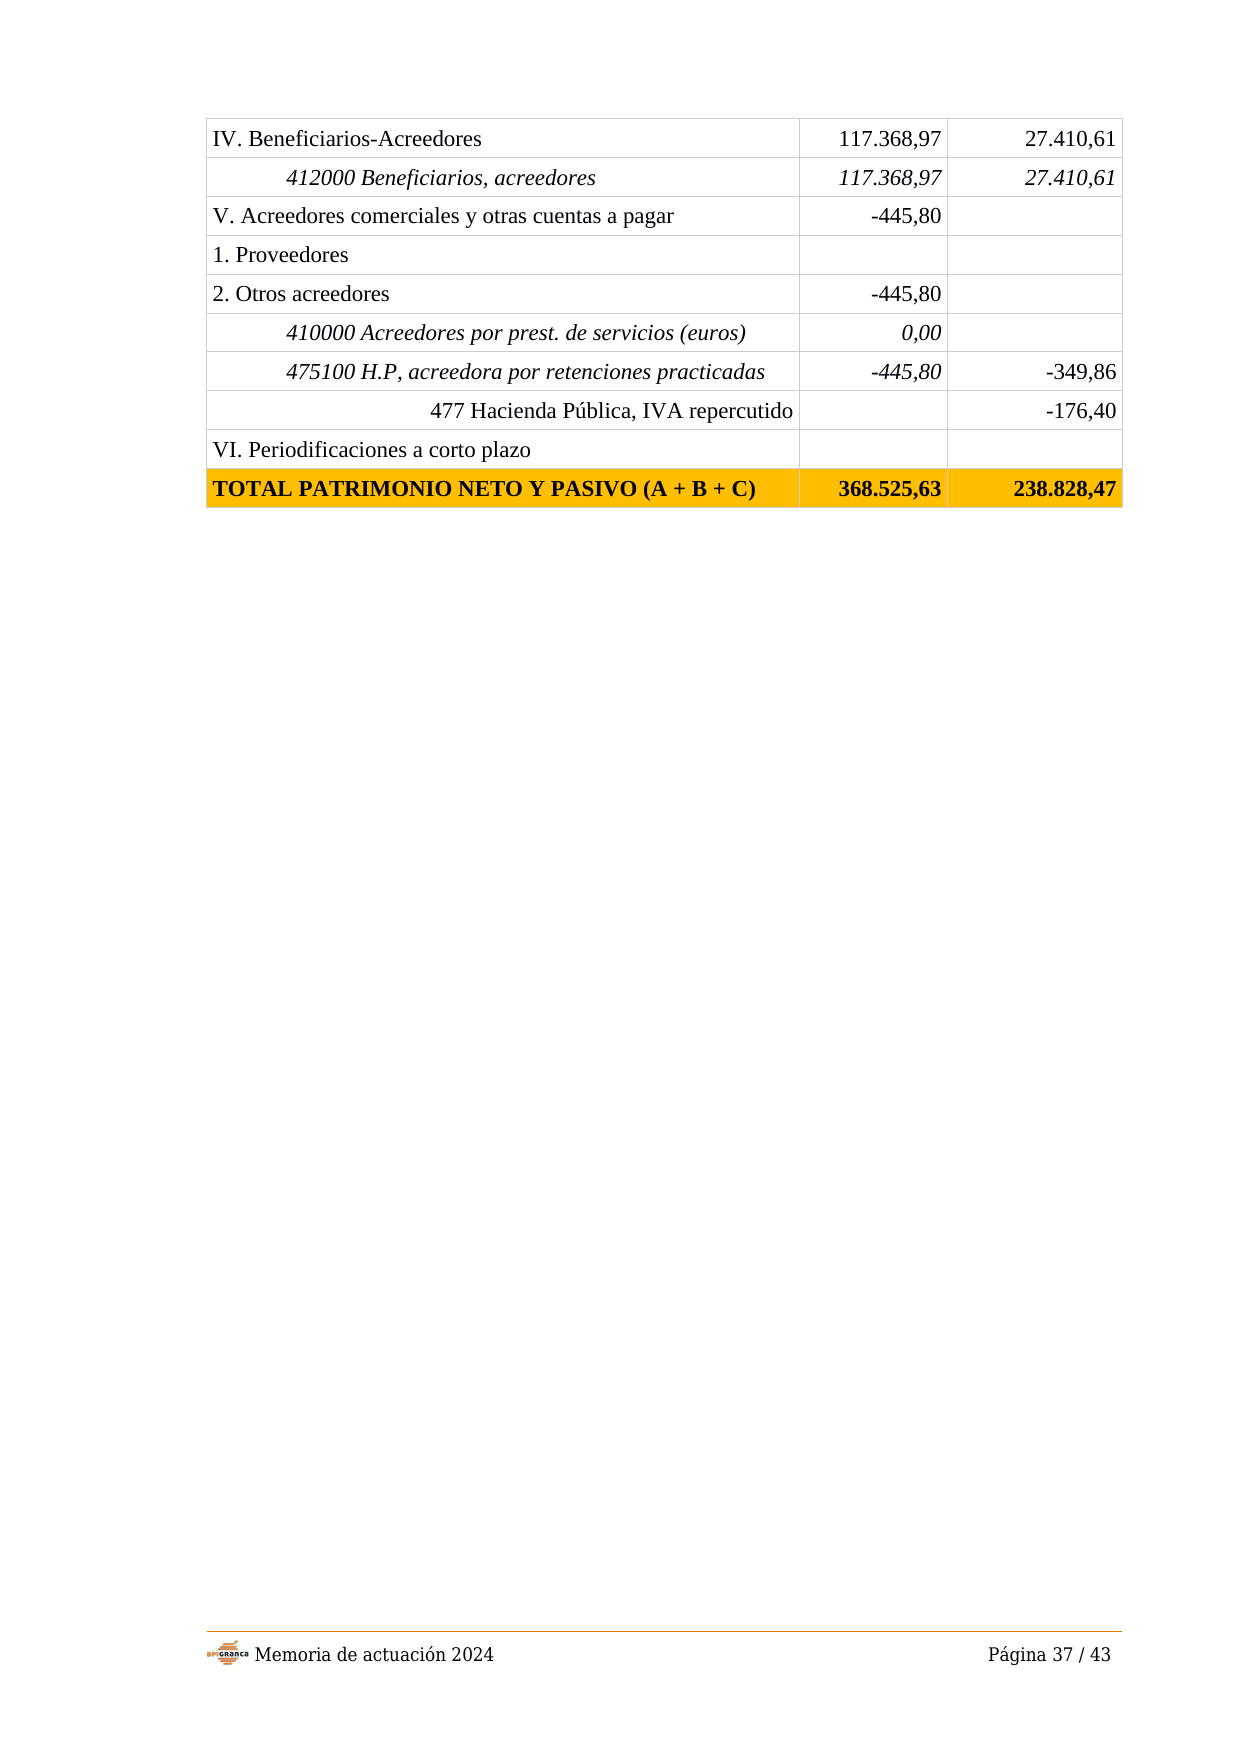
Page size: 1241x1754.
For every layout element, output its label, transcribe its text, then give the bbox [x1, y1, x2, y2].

table_cell 477 Hacienda Pública, IVA repercutido [207, 391, 799, 429]
table_cell 238.828,47 [948, 469, 1122, 507]
table_cell 117.368,97 [800, 158, 947, 196]
table_cell 410000 Acreedores por prest. de servicios (euros) [207, 314, 799, 351]
table_cell 117.368,97 [800, 119, 947, 157]
table_cell 27.410,61 [948, 158, 1122, 196]
table_cell 27.410,61 [948, 119, 1122, 157]
table_cell -349,86 [948, 352, 1122, 390]
table_cell VI. Periodificaciones a corto plazo [207, 430, 799, 468]
table_cell V. Acreedores comerciales y otras cuentas a pagar [207, 197, 799, 235]
table_cell [948, 275, 1122, 312]
table_cell [800, 236, 947, 273]
table_cell 0,00 [800, 314, 947, 351]
picture [206, 1640, 249, 1665]
table_cell 1. Proveedores [207, 236, 799, 273]
table_cell -445,80 [800, 197, 947, 235]
table_cell -445,80 [800, 275, 947, 312]
table_cell 475100 H.P, acreedora por retenciones practicadas [207, 352, 799, 390]
table_cell -176,40 [948, 391, 1122, 429]
table_cell -445,80 [800, 352, 947, 390]
table_cell [948, 236, 1122, 273]
table_cell IV. Beneficiarios-Acreedores [207, 119, 799, 157]
table_cell [800, 430, 947, 468]
table_cell [948, 430, 1122, 468]
table_cell 2. Otros acreedores [207, 275, 799, 312]
table_cell 412000 Beneficiarios, acreedores [207, 158, 799, 196]
table_cell [948, 197, 1122, 235]
table_cell TOTAL PATRIMONIO NETO Y PASIVO (A + B + C) [207, 469, 799, 507]
table_cell [948, 314, 1122, 351]
table_cell [800, 391, 947, 429]
table_cell 368.525,63 [800, 469, 947, 507]
